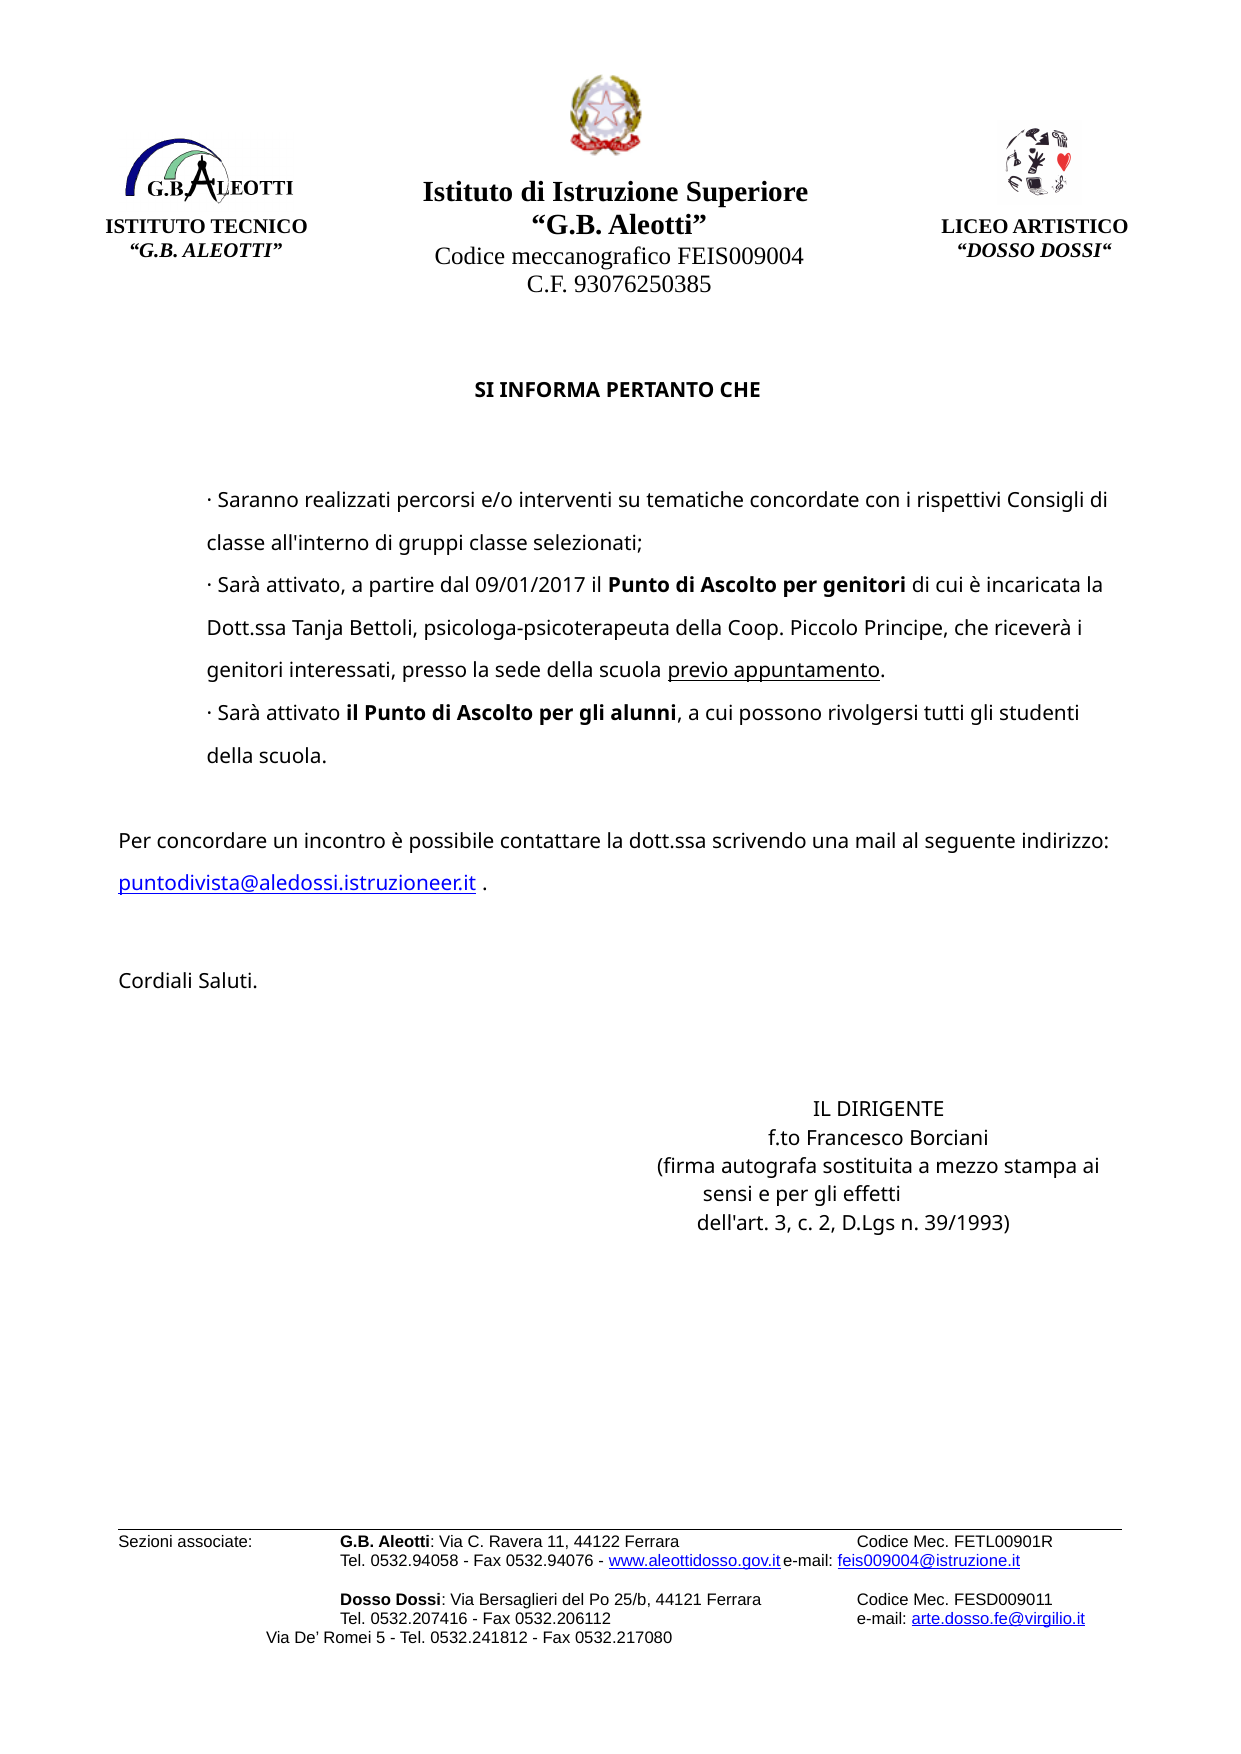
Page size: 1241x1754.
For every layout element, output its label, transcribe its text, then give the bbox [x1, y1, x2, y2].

text · Sarà attivato, a partire dal 09/01/2017 il Punto di Ascolto per genitori di cui è incaricata la Dott.ssa Tanja Bettoli, psicologa-psicoterapeuta della Coop. Piccolo Principe, che riceverà i genitori interessati, presso la sede della scuola previo appuntamento. [206, 570, 1122, 684]
text (firma autografa sostituita a mezzo stampa ai sensi e per gli effetti [487, 1151, 1122, 1208]
text f.to Francesco Borciani [561, 1123, 1122, 1151]
text Cordiali Saluti. [118, 966, 1122, 995]
text SI INFORMA PERTANTO CHE [118, 375, 1122, 403]
text IL DIRIGENTE [118, 1094, 1122, 1123]
text dell'art. 3, c. 2, D.Lgs n. 39/1993) [487, 1208, 1122, 1236]
text Per concordare un incontro è possibile contattare la dott.ssa scrivendo una mail al seguente indirizzo: puntodivista@aledossi.istruzioneer.it . [118, 826, 1122, 897]
picture [570, 74, 643, 157]
text · Sarà attivato il Punto di Ascolto per gli alunni, a cui possono rivolgersi tutti gli studenti della scuola. [206, 698, 1122, 769]
picture [997, 120, 1082, 205]
text · Saranno realizzati percorsi e/o interventi su tematiche concordate con i rispettivi Consigli di classe all'interno di gruppi classe selezionati; [206, 485, 1122, 556]
